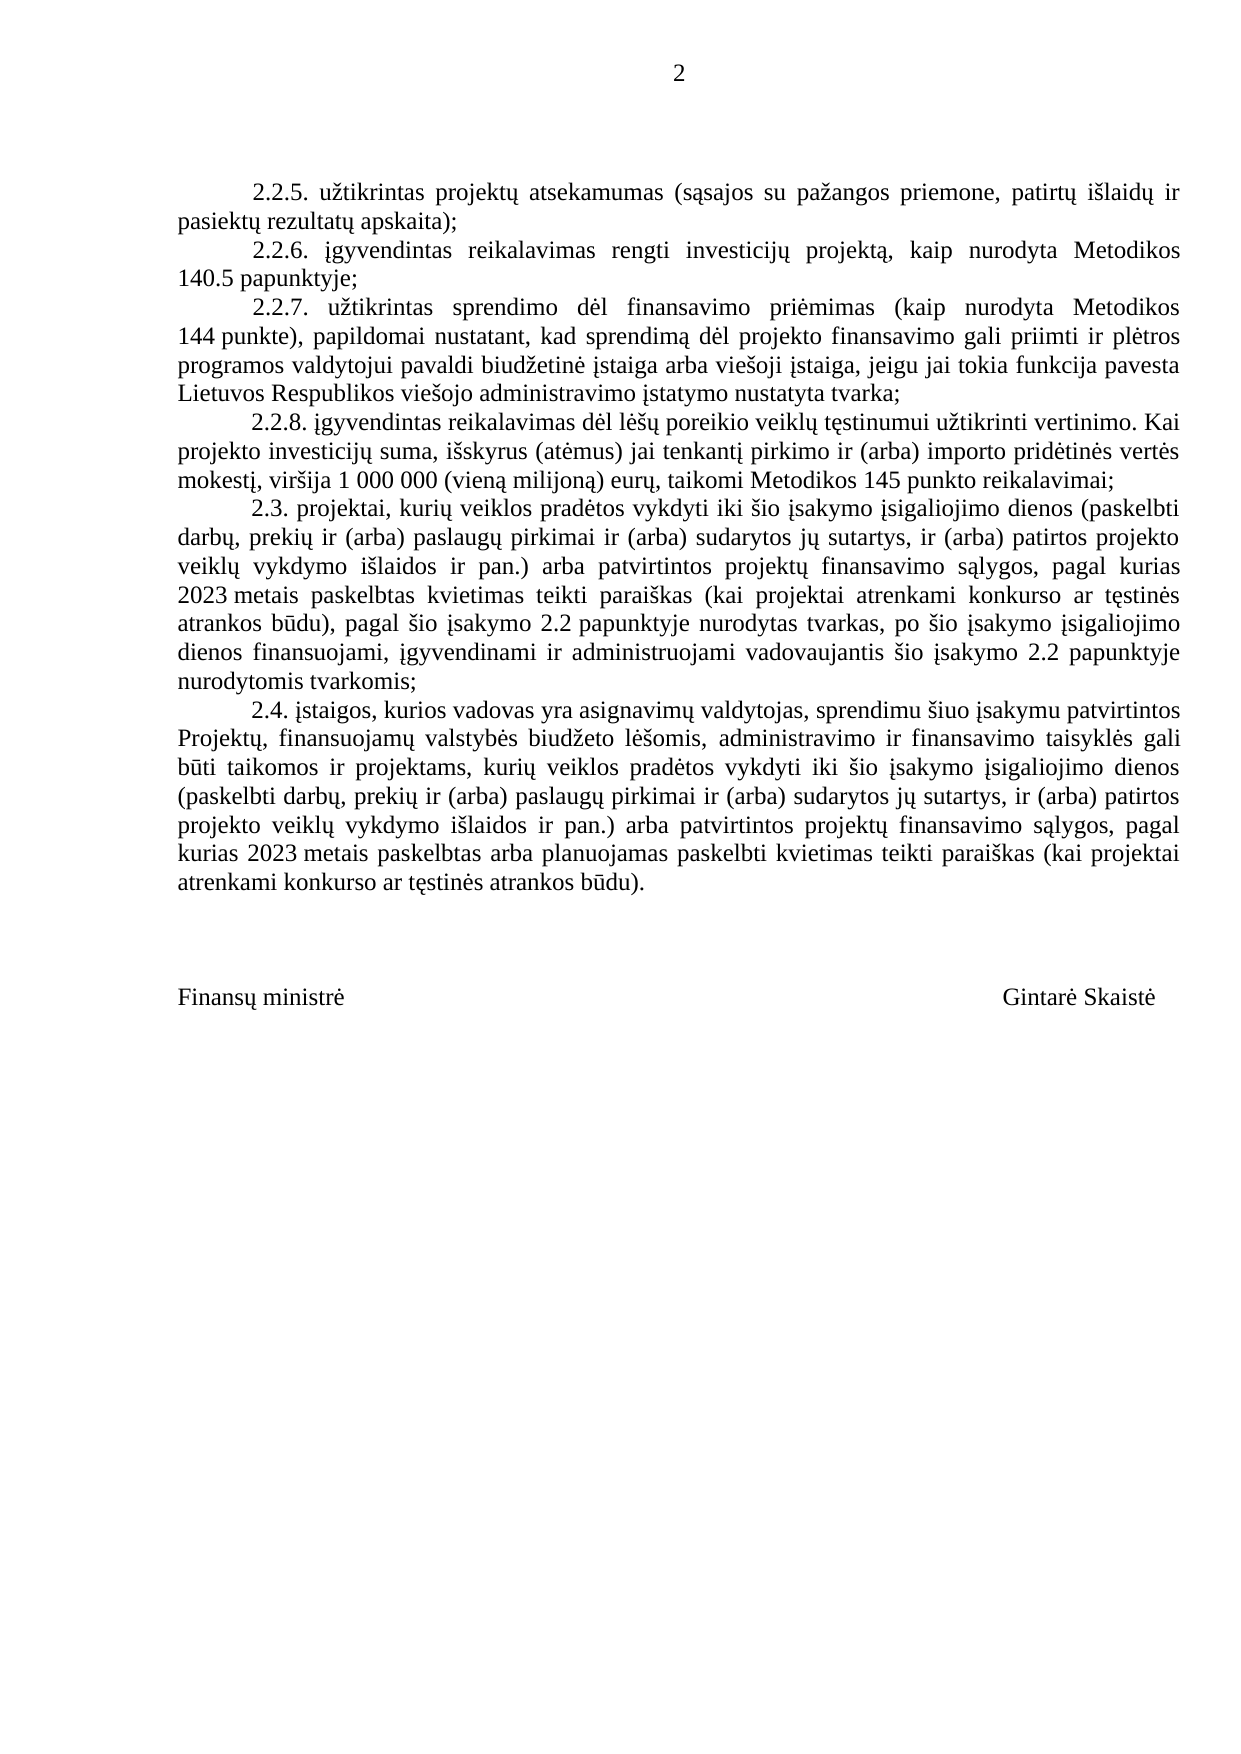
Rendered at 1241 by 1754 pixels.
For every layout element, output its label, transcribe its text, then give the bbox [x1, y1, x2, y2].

text 2.2.7. užtikrintas sprendimo dėl finansavimo priėmimas (kaip nurodyta Metodikos 144 punkte), papildomai nustatant, kad sprendimą dėl projekto finansavimo gali priimti ir plėtros programos valdytojui pavaldi biudžetinė įstaiga arba viešoji įstaiga, jeigu jai tokia funkcija pavesta Lietuvos Respublikos viešojo administravimo įstatymo nustatyta tvarka; [177, 292, 1181, 407]
text 2.4. įstaigos, kurios vadovas yra asignavimų valdytojas, sprendimu šiuo įsakymu patvirtintos Projektų, finansuojamų valstybės biudžeto lėšomis, administravimo ir finansavimo taisyklės gali būti taikomos ir projektams, kurių veiklos pradėtos vykdyti iki šio įsakymo įsigaliojimo dienos (paskelbti darbų, prekių ir (arba) paslaugų pirkimai ir (arba) sudarytos jų sutartys, ir (arba) patirtos projekto veiklų vykdymo išlaidos ir pan.) arba patvirtintos projektų finansavimo sąlygos, pagal kurias 2023 metais paskelbtas arba planuojamas paskelbti kvietimas teikti paraiškas (kai projektai atrenkami konkurso ar tęstinės atrankos būdu). [177, 695, 1181, 896]
text 2.2.5. užtikrintas projektų atsekamumas (sąsajos su pažangos priemone, patirtų išlaidų ir pasiektų rezultatų apskaita); [177, 177, 1181, 235]
text 2.3. projektai, kurių veiklos pradėtos vykdyti iki šio įsakymo įsigaliojimo dienos (paskelbti darbų, prekių ir (arba) paslaugų pirkimai ir (arba) sudarytos jų sutartys, ir (arba) patirtos projekto veiklų vykdymo išlaidos ir pan.) arba patvirtintos projektų finansavimo sąlygos, pagal kurias 2023 metais paskelbtas kvietimas teikti paraiškas (kai projektai atrenkami konkurso ar tęstinės atrankos būdu), pagal šio įsakymo 2.2 papunktyje nurodytas tvarkas, po šio įsakymo įsigaliojimo dienos finansuojami, įgyvendinami ir administruojami vadovaujantis šio įsakymo 2.2 papunktyje nurodytomis tvarkomis; [177, 493, 1181, 695]
text Finansų ministrė Gintarė Skaistė [177, 982, 1181, 1011]
text 2.2.8. įgyvendintas reikalavimas dėl lėšų poreikio veiklų tęstinumui užtikrinti vertinimo. Kai projekto investicijų suma, išskyrus (atėmus) jai tenkantį pirkimo ir (arba) importo pridėtinės vertės mokestį, viršija 1 000 000 (vieną milijoną) eurų, taikomi Metodikos 145 punkto reikalavimai; [177, 407, 1181, 493]
text 2.2.6. įgyvendintas reikalavimas rengti investicijų projektą, kaip nurodyta Metodikos 140.5 papunktyje; [177, 235, 1181, 292]
